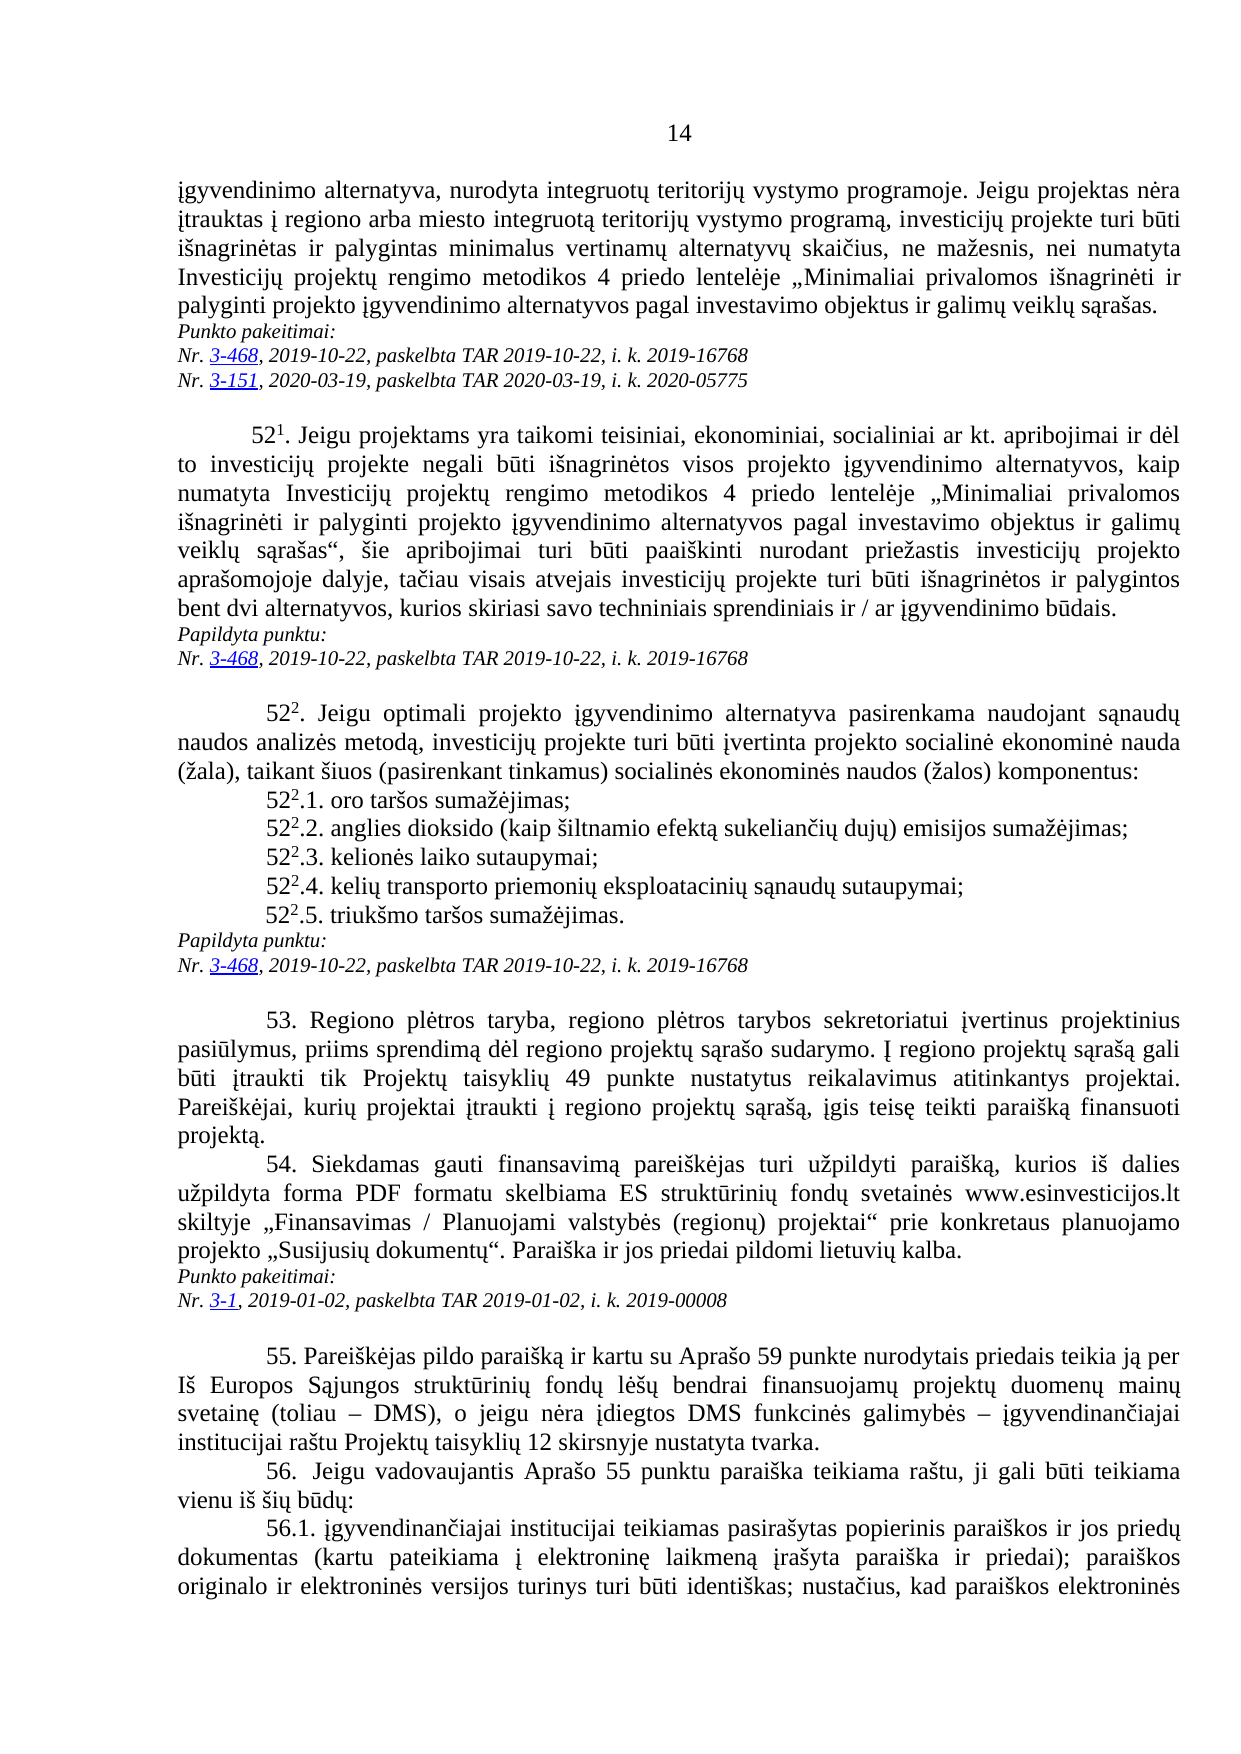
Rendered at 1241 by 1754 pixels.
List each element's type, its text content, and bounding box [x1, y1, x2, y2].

text 54. Siekdamas gauti finansavimą pareiškėjas turi užpildyti paraišką, kurios iš dalies užpildyta forma PDF formatu skelbiama ES struktūrinių fondų svetainės www.esinvesticijos.lt skiltyje „Finansavimas / Planuojami valstybės (regionų) projektai“ prie konkretaus planuojamo projekto „Susijusių dokumentų“. Paraiška ir jos priedai pildomi lietuvių kalba. [177, 1149, 1181, 1264]
text 522.3. kelionės laiko sutaupymai; [177, 842, 1181, 871]
text Papildyta punktu: [177, 622, 1181, 646]
text Punkto pakeitimai: [177, 1264, 1181, 1288]
text 522.2. anglies dioksido (kaip šiltnamio efektą sukeliančių dujų) emisijos sumažėjimas; [177, 813, 1181, 842]
text Nr. 3-468, 2019-10-22, paskelbta TAR 2019-10-22, i. k. 2019-16768 [177, 952, 1181, 977]
text 521. Jeigu projektams yra taikomi teisiniai, ekonominiai, socialiniai ar kt. apribojimai ir dėl to investicijų projekte negali būti išnagrinėtos visos projekto įgyvendinimo alternatyvos, kaip numatyta Investicijų projektų rengimo metodikos 4 priedo lentelėje „Minimaliai privalomos išnagrinėti ir palyginti projekto įgyvendinimo alternatyvos pagal investavimo objektus ir galimų veiklų sąrašas“, šie apribojimai turi būti paaiškinti nurodant priežastis investicijų projekto aprašomojoje dalyje, tačiau visais atvejais investicijų projekte turi būti išnagrinėtos ir palygintos bent dvi alternatyvos, kurios skiriasi savo techniniais sprendiniais ir / ar įgyvendinimo būdais. [177, 420, 1181, 622]
text 53. Regiono plėtros taryba, regiono plėtros tarybos sekretoriatui įvertinus projektinius pasiūlymus, priims sprendimą dėl regiono projektų sąrašo sudarymo. Į regiono projektų sąrašą gali būti įtraukti tik Projektų taisyklių 49 punkte nustatytus reikalavimus atitinkantys projektai. Pareiškėjai, kurių projektai įtraukti į regiono projektų sąrašą, įgis teisę teikti paraišką finansuoti projektą. [177, 1005, 1181, 1149]
text 522.5. triukšmo taršos sumažėjimas. [177, 900, 1181, 928]
text 56. Jeigu vadovaujantis Aprašo 55 punktu paraiška teikiama raštu, ji gali būti teikiama vienu iš šių būdų: [177, 1456, 1181, 1513]
text 55. Pareiškėjas pildo paraišką ir kartu su Aprašo 59 punkte nurodytais priedais teikia ją per Iš Europos Sąjungos struktūrinių fondų lėšų bendrai finansuojamų projektų duomenų mainų svetainę (toliau – DMS), o jeigu nėra įdiegtos DMS funkcinės galimybės – įgyvendinančiajai institucijai raštu Projektų taisyklių 12 skirsnyje nustatyta tvarka. [177, 1341, 1181, 1456]
text Nr. 3-468, 2019-10-22, paskelbta TAR 2019-10-22, i. k. 2019-16768 [177, 343, 1181, 367]
text Nr. 3-1, 2019-01-02, paskelbta TAR 2019-01-02, i. k. 2019-00008 [177, 1288, 1181, 1312]
text Papildyta punktu: [177, 928, 1181, 952]
text 522. Jeigu optimali projekto įgyvendinimo alternatyva pasirenkama naudojant sąnaudų naudos analizės metodą, investicijų projekte turi būti įvertinta projekto socialinė ekonominė nauda (žala), taikant šiuos (pasirenkant tinkamus) socialinės ekonominės naudos (žalos) komponentus: [177, 698, 1181, 785]
text įgyvendinimo alternatyva, nurodyta integruotų teritorijų vystymo programoje. Jeigu projektas nėra įtrauktas į regiono arba miesto integruotą teritorijų vystymo programą, investicijų projekte turi būti išnagrinėtas ir palygintas minimalus vertinamų alternatyvų skaičius, ne mažesnis, nei numatyta Investicijų projektų rengimo metodikos 4 priedo lentelėje „Minimaliai privalomos išnagrinėti ir palyginti projekto įgyvendinimo alternatyvos pagal investavimo objektus ir galimų veiklų sąrašas. [177, 176, 1181, 319]
text Punkto pakeitimai: [177, 319, 1181, 343]
text Nr. 3-468, 2019-10-22, paskelbta TAR 2019-10-22, i. k. 2019-16768 [177, 646, 1181, 670]
text 56.1. įgyvendinančiajai institucijai teikiamas pasirašytas popierinis paraiškos ir jos priedų dokumentas (kartu pateikiama į elektroninę laikmeną įrašyta paraiška ir priedai); paraiškos originalo ir elektroninės versijos turinys turi būti identiškas; nustačius, kad paraiškos elektroninės [177, 1513, 1181, 1600]
text 522.4. kelių transporto priemonių eksploatacinių sąnaudų sutaupymai; [177, 871, 1181, 900]
text Nr. 3-151, 2020-03-19, paskelbta TAR 2020-03-19, i. k. 2020-05775 [177, 367, 1181, 392]
text 522.1. oro taršos sumažėjimas; [177, 785, 1181, 813]
